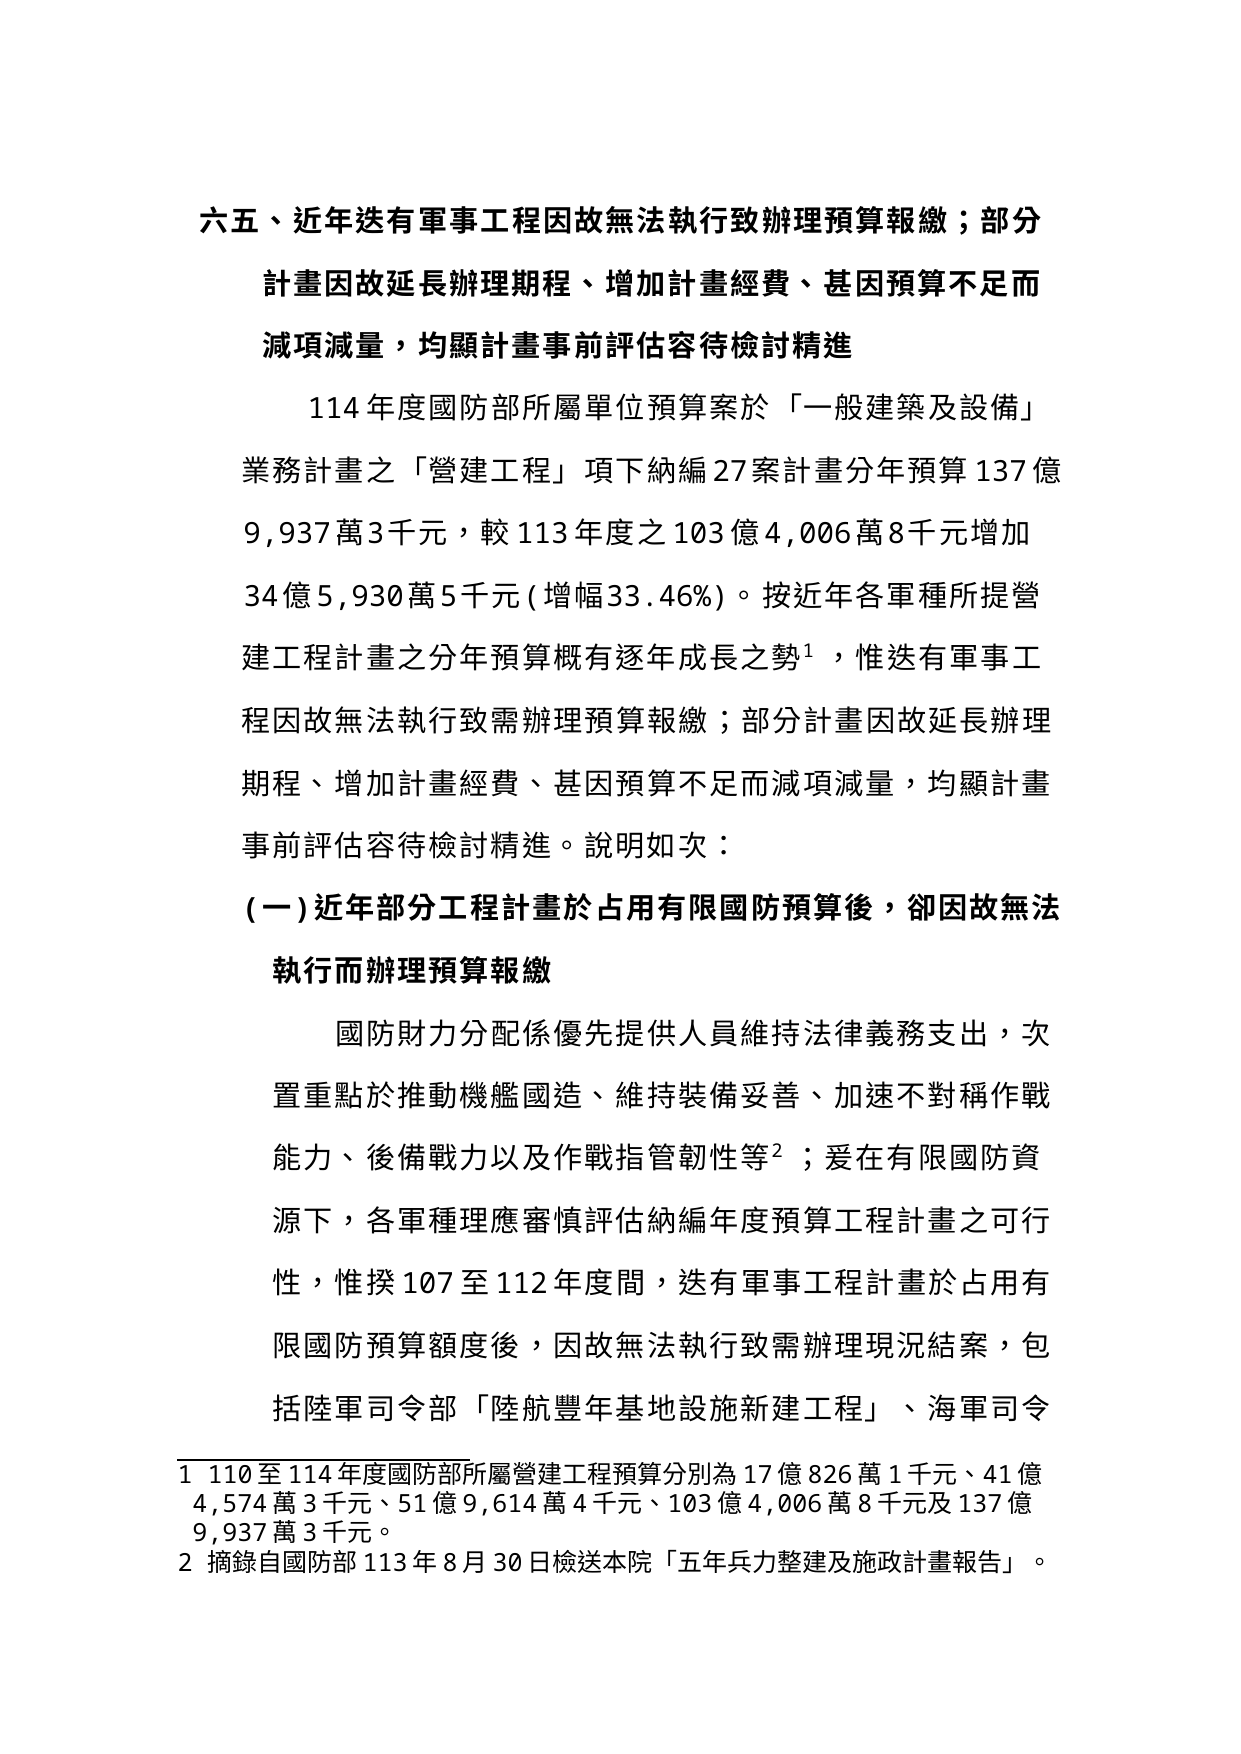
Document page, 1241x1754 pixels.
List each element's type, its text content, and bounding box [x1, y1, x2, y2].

text 六五、近年迭有軍事工程因故無法執行致辦理預算報繳；部分計畫因故延長辦理期程、增加計畫經費、甚因預算不足而減項減量，均顯計畫事前評估容待檢討精進 [192, 177, 1063, 365]
text 摘錄自國防部113年8月30日檢送本院「五年兵力整建及施政計畫報告」。 [177, 1548, 1063, 1577]
text 110至114年度國防部所屬營建工程預算分別為17億826萬1千元、41億4,574萬3千元、51億9,614萬4千元、103億4,006萬8千元及137億9,937萬3千元。 [177, 1460, 1063, 1548]
text 國防財力分配係優先提供人員維持法律義務支出，次置重點於推動機艦國造、維持裝備妥善、加速不對稱作戰能力、後備戰力以及作戰指管韌性等；爰在有限國防資源下，各軍種理應審慎評估納編年度預算工程計畫之可行性，惟揆107至112年度間，迭有軍事工程計畫於占用有限國防預算額度後，因故無法執行致需辦理現況結案，包括陸軍司令部「陸航豐年基地設施新建工程」、海軍司令 [266, 990, 1063, 1427]
text (一)近年部分工程計畫於占用有限國防預算後，卻因故無法執行而辦理預算報繳 [236, 865, 1063, 990]
text 114年度國防部所屬單位預算案於「一般建築及設備」業務計畫之「營建工程」項下納編27案計畫分年預算137億9,937萬3千元，較113年度之103億4,006萬8千元增加34億5,930萬5千元(增幅33.46%)。按近年各軍種所提營建工程計畫之分年預算概有逐年成長之勢，惟迭有軍事工程因故無法執行致需辦理預算報繳；部分計畫因故延長辦理期程、增加計畫經費、甚因預算不足而減項減量，均顯計畫事前評估容待檢討精進。說明如次： [236, 365, 1063, 865]
